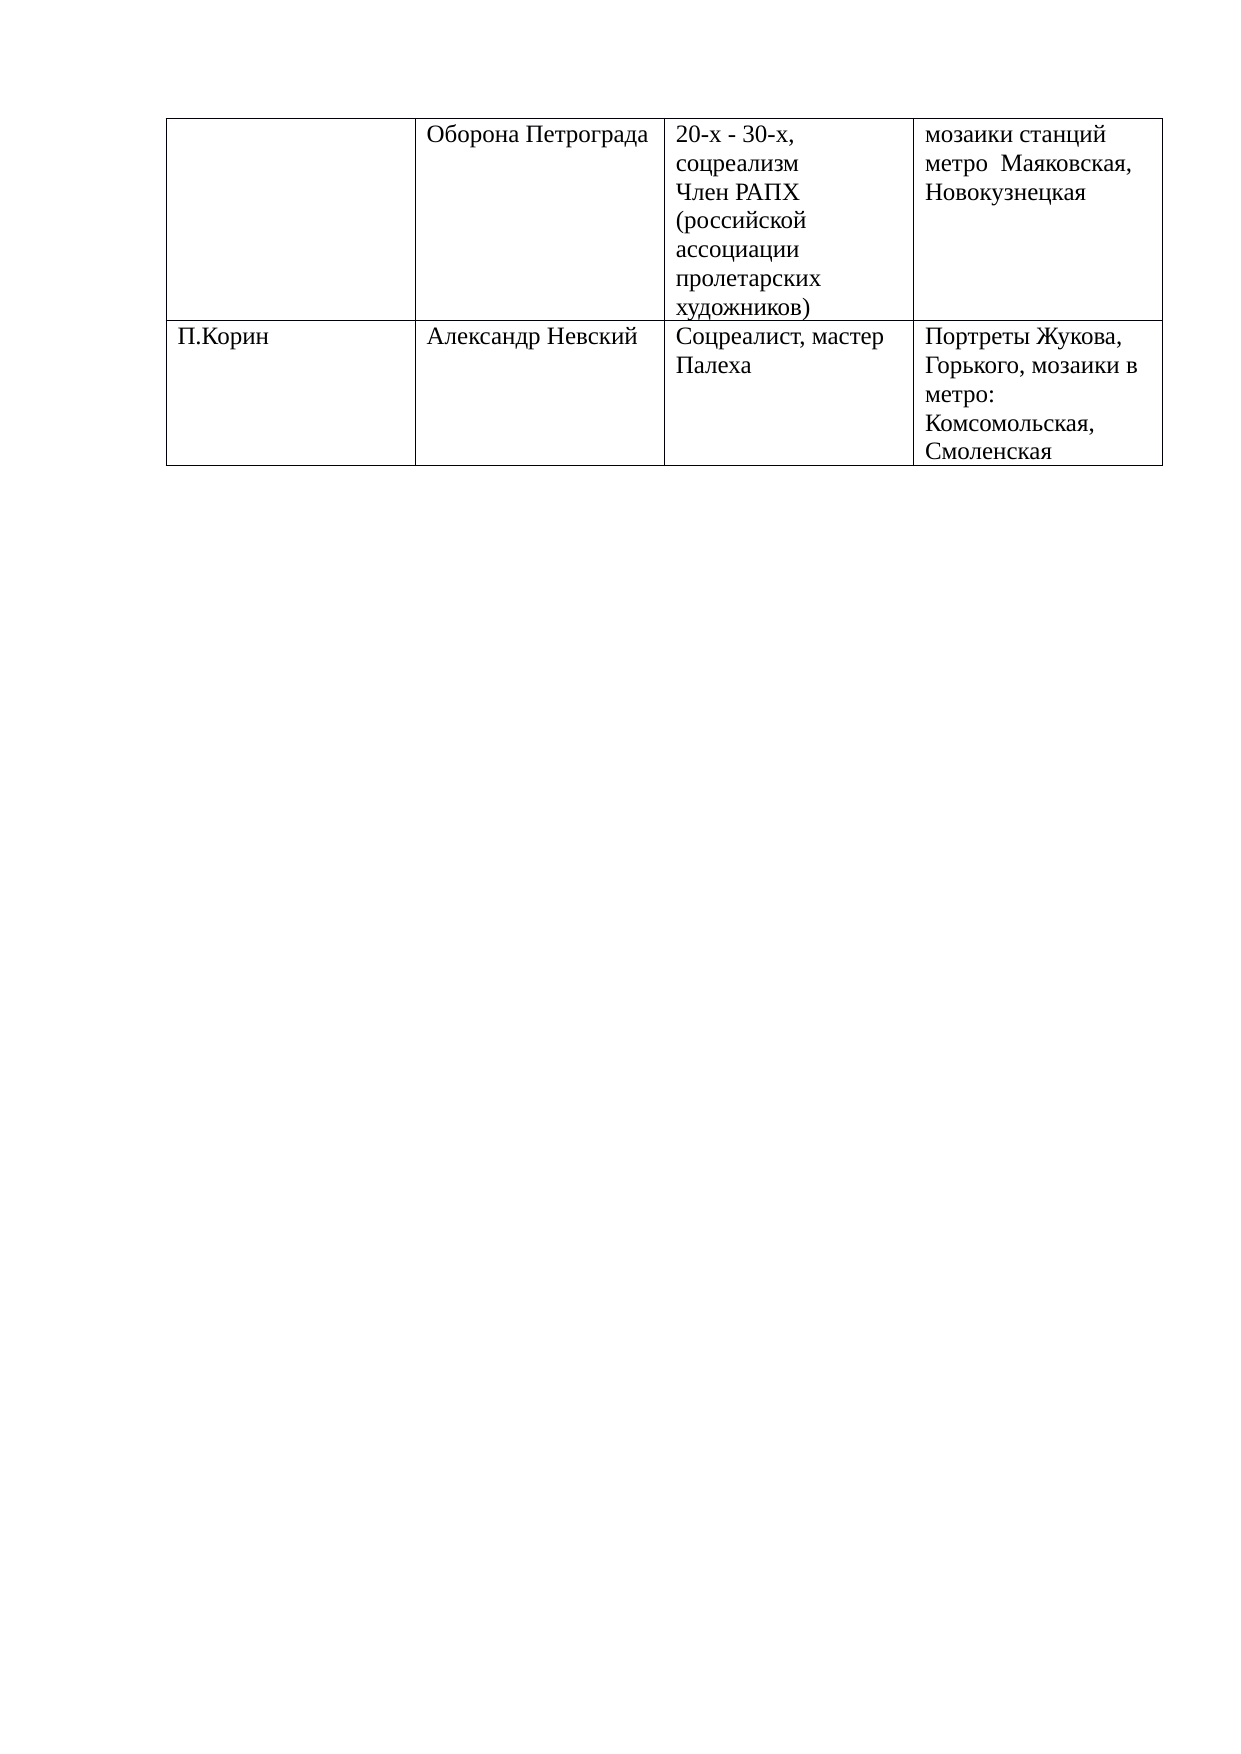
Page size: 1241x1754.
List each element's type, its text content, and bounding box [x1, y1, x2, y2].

table_cell Александр Невский [416, 321, 664, 465]
table_cell Оборона Петрограда [416, 119, 664, 320]
table_cell Соцреалист, мастер Палеха [665, 321, 913, 465]
table_cell [167, 119, 415, 320]
table_cell 20-х - 30-х, соцреализм Член РАПХ (российской ассоциации пролетарских художников) [665, 119, 913, 320]
table_cell П.Корин [167, 321, 415, 465]
table_cell Портреты Жукова, Горького, мозаики в метро: Комсомольская, Смоленская [914, 321, 1162, 465]
table_cell мозаики станций метро Маяковская, Новокузнецкая [914, 119, 1162, 320]
